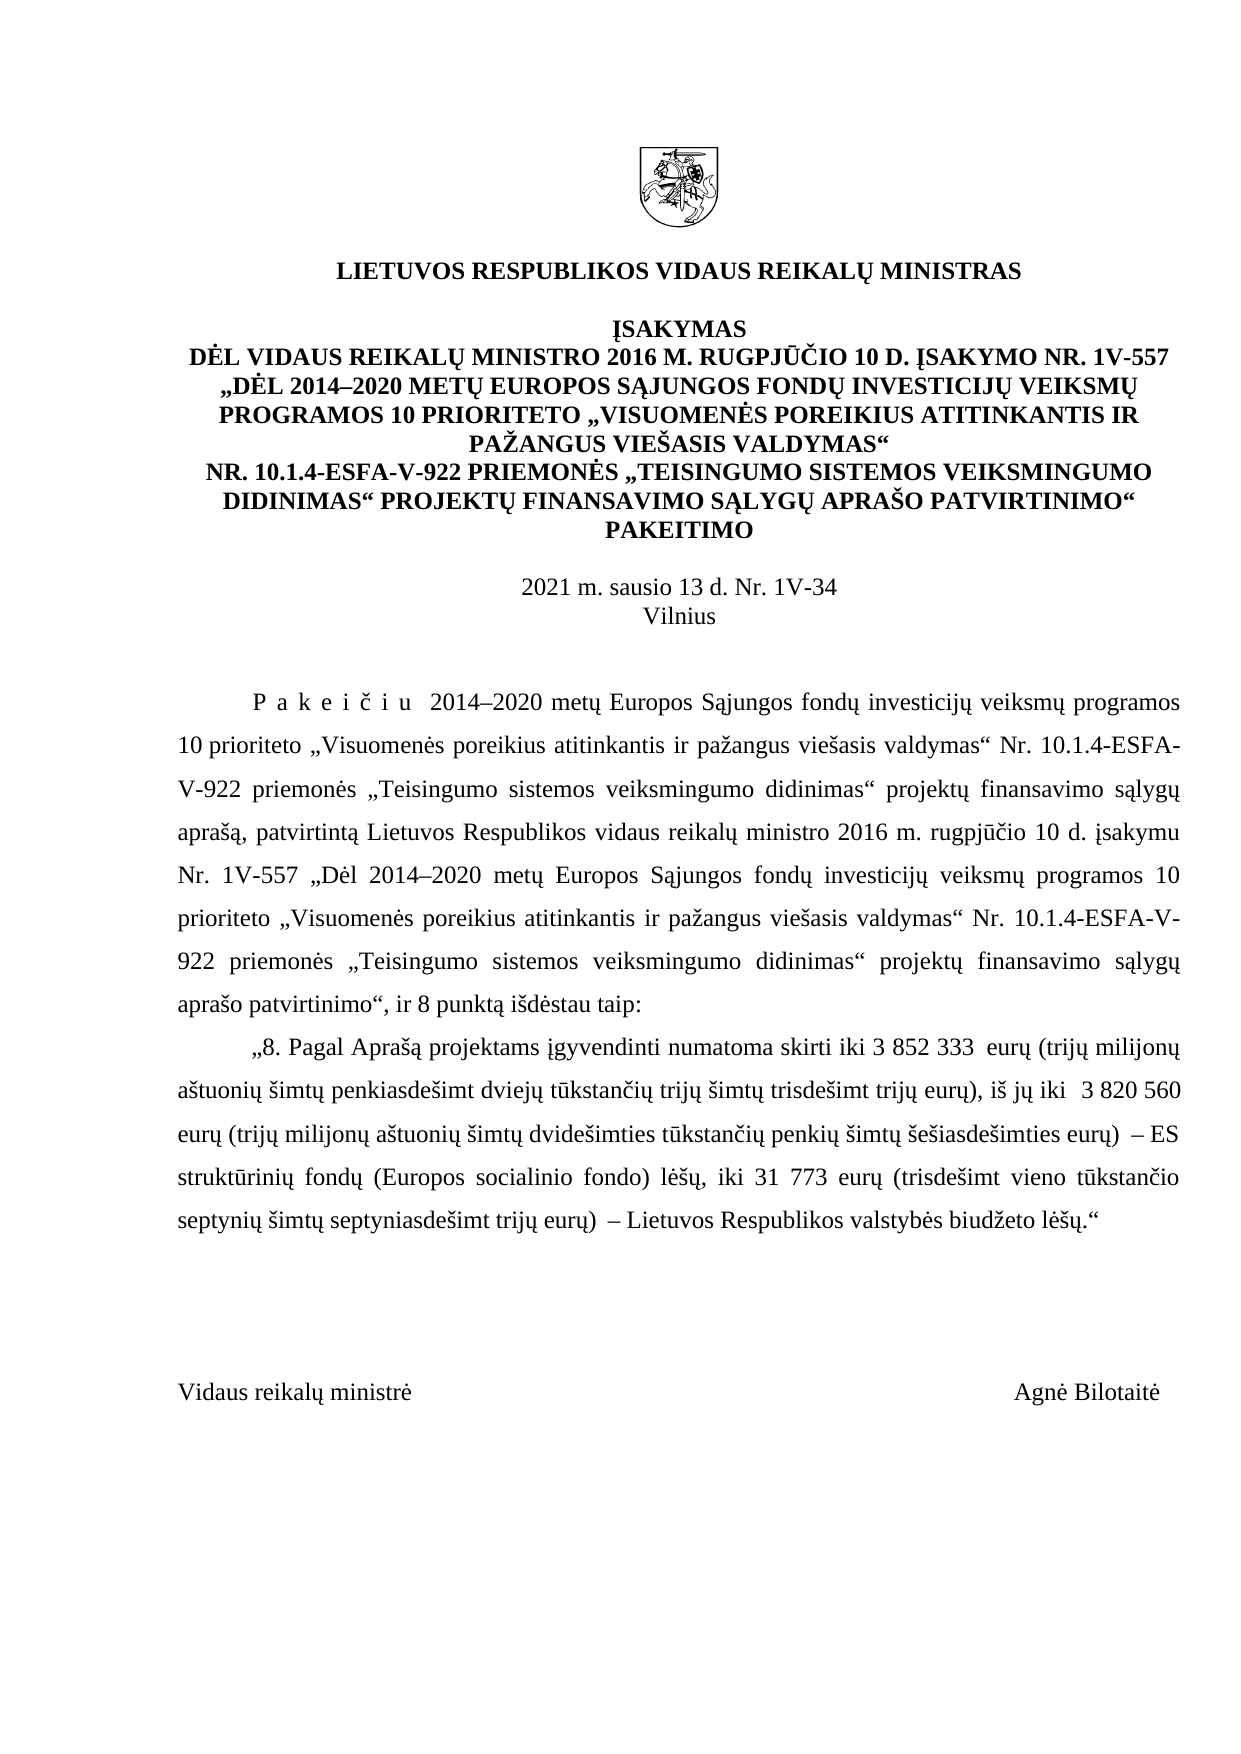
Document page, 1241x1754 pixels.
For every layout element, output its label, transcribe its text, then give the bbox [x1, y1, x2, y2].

text Pakeičiu 2014–2020 metų Europos Sąjungos fondų investicijų veiksmų programos 10 prioriteto „Visuomenės poreikius atitinkantis ir pažangus viešasis valdymas“ Nr. 10.1.4-ESFA-V-922 priemonės „Teisingumo sistemos veiksmingumo didinimas“ projektų finansavimo sąlygų aprašą, patvirtintą Lietuvos Respublikos vidaus reikalų ministro 2016 m. rugpjūčio 10 d. įsakymu Nr. 1V-557 „Dėl 2014–2020 metų Europos Sąjungos fondų investicijų veiksmų programos 10 prioriteto „Visuomenės poreikius atitinkantis ir pažangus viešasis valdymas“ Nr. 10.1.4-ESFA-V-922 priemonės „Teisingumo sistemos veiksmingumo didinimas“ projektų finansavimo sąlygų aprašo patvirtinimo“, ir 8 punktą išdėstau taip: [177, 687, 1181, 1018]
text Vidaus reikalų ministrė Agnė Bilotaitė [177, 1377, 1181, 1406]
text ĮSAKYMAS [177, 314, 1181, 342]
text „8. Pagal Aprašą projektams įgyvendinti numatoma skirti iki 3 852 333 eurų (trijų milijonų aštuonių šimtų penkiasdešimt dviejų tūkstančių trijų šimtų trisdešimt trijų eurų), iš jų iki 3 820 560 eurų (trijų milijonų aštuonių šimtų dvidešimties tūkstančių penkių šimtų šešiasdešimties eurų) – ES struktūrinių fondų (Europos socialinio fondo) lėšų, iki 31 773 eurų (trisdešimt vieno tūkstančio septynių šimtų septyniasdešimt trijų eurų) – Lietuvos Respublikos valstybės biudžeto lėšų.“ [177, 1032, 1181, 1234]
text Vilnius [177, 601, 1181, 630]
text 2021 m. sausio 13 d. Nr. 1V-34 [177, 572, 1181, 601]
text DĖL VIDAUS REIKALŲ MINISTRO 2016 M. RUGPJŪČIO 10 D. ĮSAKYMO NR. 1V-557 „DĖL 2014–2020 METŲ EUROPOS SĄJUNGOS FONDŲ INVESTICIJŲ VEIKSMŲ PROGRAMOS 10 PRIORITETO „VISUOMENĖS POREIKIUS ATITINKANTIS IR PAŽANGUS VIEŠASIS VALDYMAS“ [177, 342, 1181, 457]
text LIETUVOS RESPUBLIKOS VIDAUS REIKALŲ MINISTRAS [177, 256, 1181, 285]
text NR. 10.1.4-ESFA-V-922 PRIEMONĖS „TEISINGUMO SISTEMOS VEIKSMINGUMO DIDINIMAS“ PROJEKTŲ FINANSAVIMO SĄLYGŲ APRAŠO PATVIRTINIMO“ PAKEITIMO [177, 457, 1181, 544]
